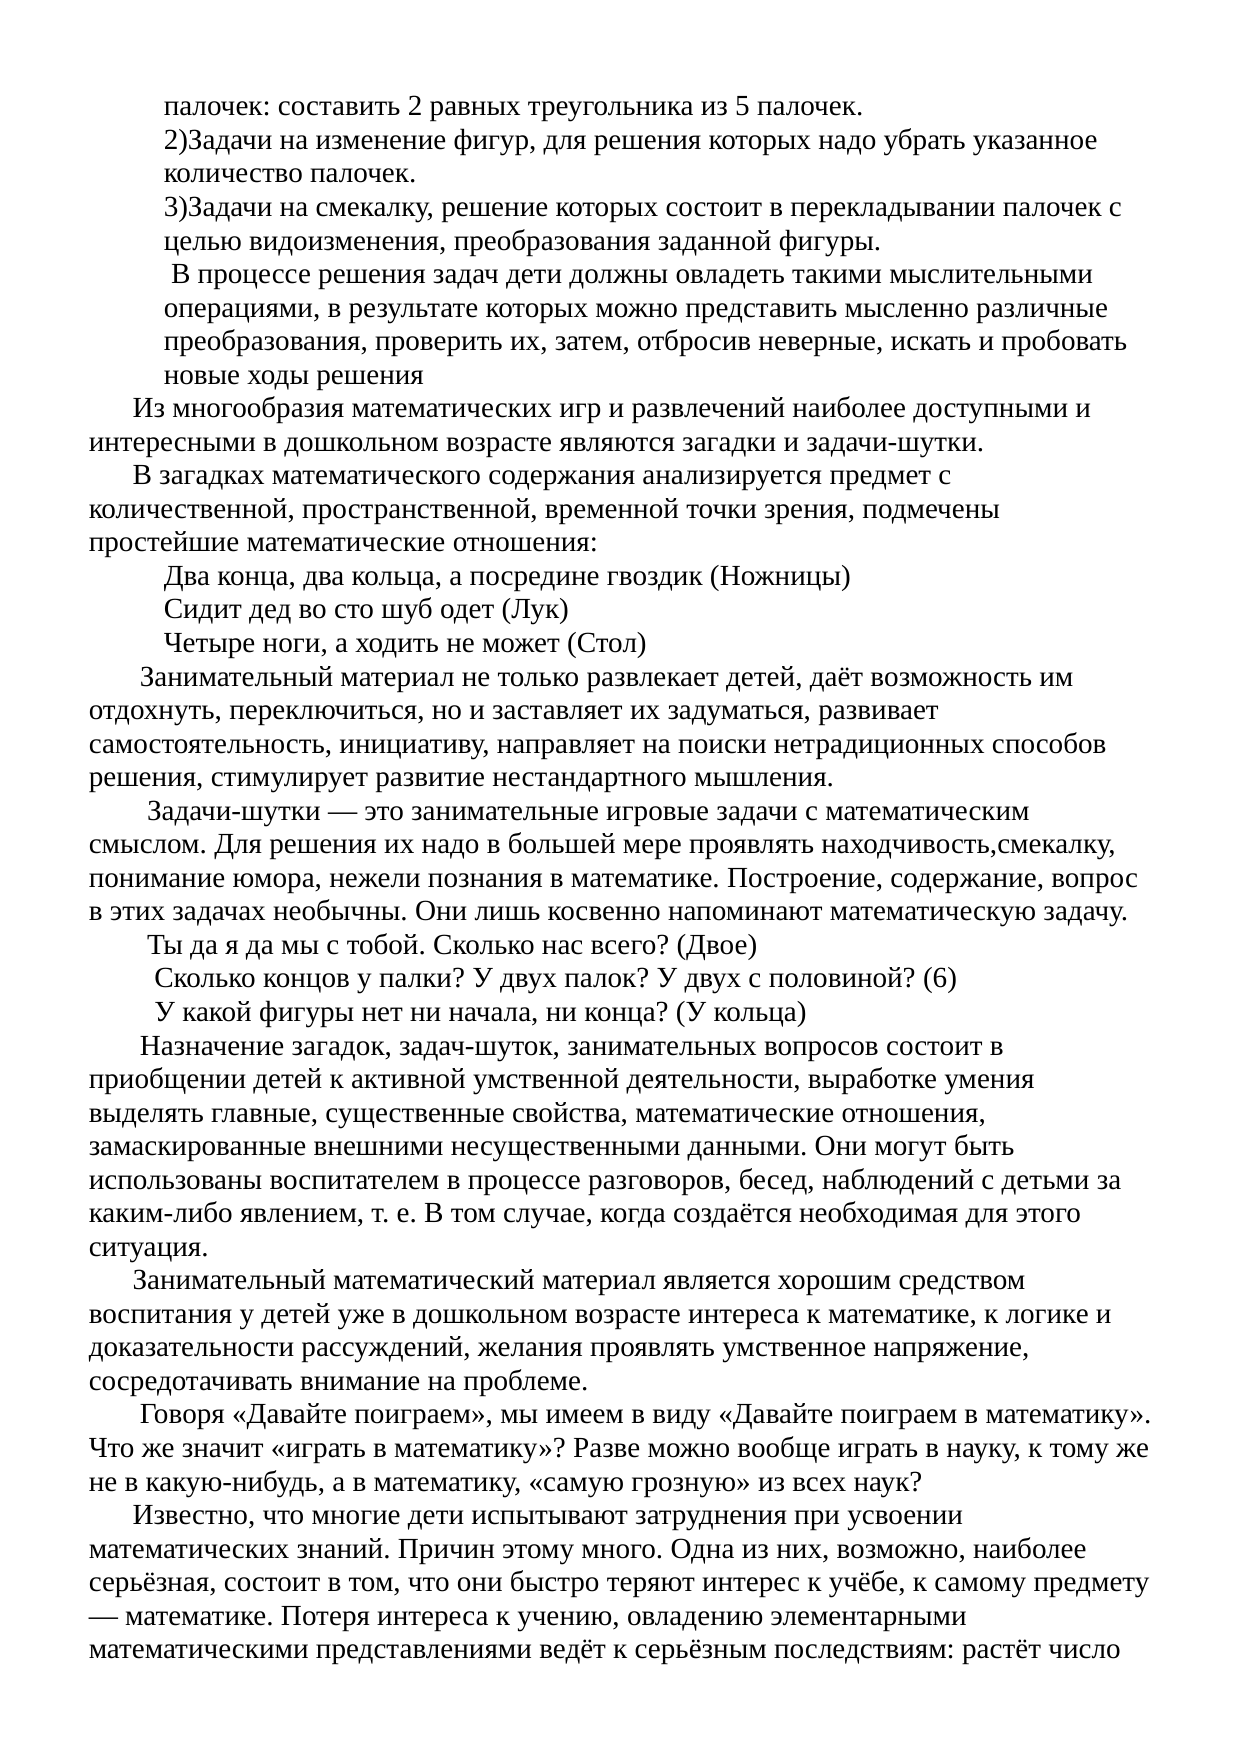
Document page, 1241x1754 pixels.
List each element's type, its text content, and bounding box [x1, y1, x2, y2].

list Сидит дед во сто шуб одет (Лук) [126, 592, 1152, 625]
text Назначение загадок, задач-шуток, занимательных вопросов состоит в приобщении детей к активной умственной деятельности, выработке умения выделять главные, существенные свойства, математические отношения, замаскированные внешними несущественными данными. Они могут быть использованы воспитателем в процессе разговоров, бесед, наблюдений с детьми за каким-либо явлением, т. е. В том случае, когда создаётся необходимая для этого ситуация. [88, 1028, 1152, 1262]
text Сколько концов у палки? У двух палок? У двух с половиной? (6) [88, 961, 1152, 994]
text Задачи-шутки — это занимательные игровые задачи с математическим смыслом. Для решения их надо в большей мере проявлять находчивость,смекалку, понимание юмора, нежели познания в математике. Построение, содержание, вопрос в этих задачах необычны. Они лишь косвенно напоминают математическую задачу. [88, 793, 1152, 927]
list Два конца, два кольца, а посредине гвоздик (Ножницы) [126, 558, 1152, 592]
text Из многообразия математических игр и развлечений наиболее доступными и интересными в дошкольном возрасте являются загадки и задачи-шутки. [88, 390, 1152, 457]
list В процессе решения задач дети должны овладеть такими мыслительными операциями, в результате которых можно представить мысленно различные преобразования, проверить их, затем, отбросив неверные, искать и пробовать новые ходы решения [126, 256, 1152, 390]
text У какой фигуры нет ни начала, ни конца? (У кольца) [88, 994, 1152, 1028]
text Говоря «Давайте поиграем», мы имеем в виду «Давайте поиграем в математику». Что же значит «играть в математику»? Разве можно вообще играть в науку, к тому же не в какую-нибудь, а в математику, «самую грозную» из всех наук? [88, 1397, 1152, 1497]
text Ты да я да мы с тобой. Сколько нас всего? (Двое) [88, 927, 1152, 961]
list 3)Задачи на смекалку, решение которых состоит в перекладывании палочек с целью видоизменения, преобразования заданной фигуры. [126, 189, 1152, 256]
text Занимательный материал не только развлекает детей, даёт возможность им отдохнуть, переключиться, но и заставляет их задуматься, развивает самостоятельность, инициативу, направляет на поиски нетрадиционных способов решения, стимулирует развитие нестандартного мышления. [88, 659, 1152, 793]
text Занимательный математический материал является хорошим средством воспитания у детей уже в дошкольном возрасте интереса к математике, к логике и доказательности рассуждений, желания проявлять умственное напряжение, сосредотачивать внимание на проблеме. [88, 1262, 1152, 1397]
list Четыре ноги, а ходить не может (Стол) [126, 625, 1152, 659]
text Известно, что многие дети испытывают затруднения при усвоении математических знаний. Причин этому много. Одна из них, возможно, наиболее серьёзная, состоит в том, что они быстро теряют интерес к учёбе, к самому предмету — математике. Потеря интереса к учению, овладению элементарными математическими представлениями ведёт к серьёзным последствиям: растёт число [88, 1497, 1152, 1665]
list 2)Задачи на изменение фигур, для решения которых надо убрать указанное количество палочек. [126, 122, 1152, 189]
text В загадках математического содержания анализируется предмет с количественной, пространственной, временной точки зрения, подмечены простейшие математические отношения: [88, 457, 1152, 558]
list палочек: составить 2 равных треугольника из 5 палочек. [126, 88, 1152, 122]
